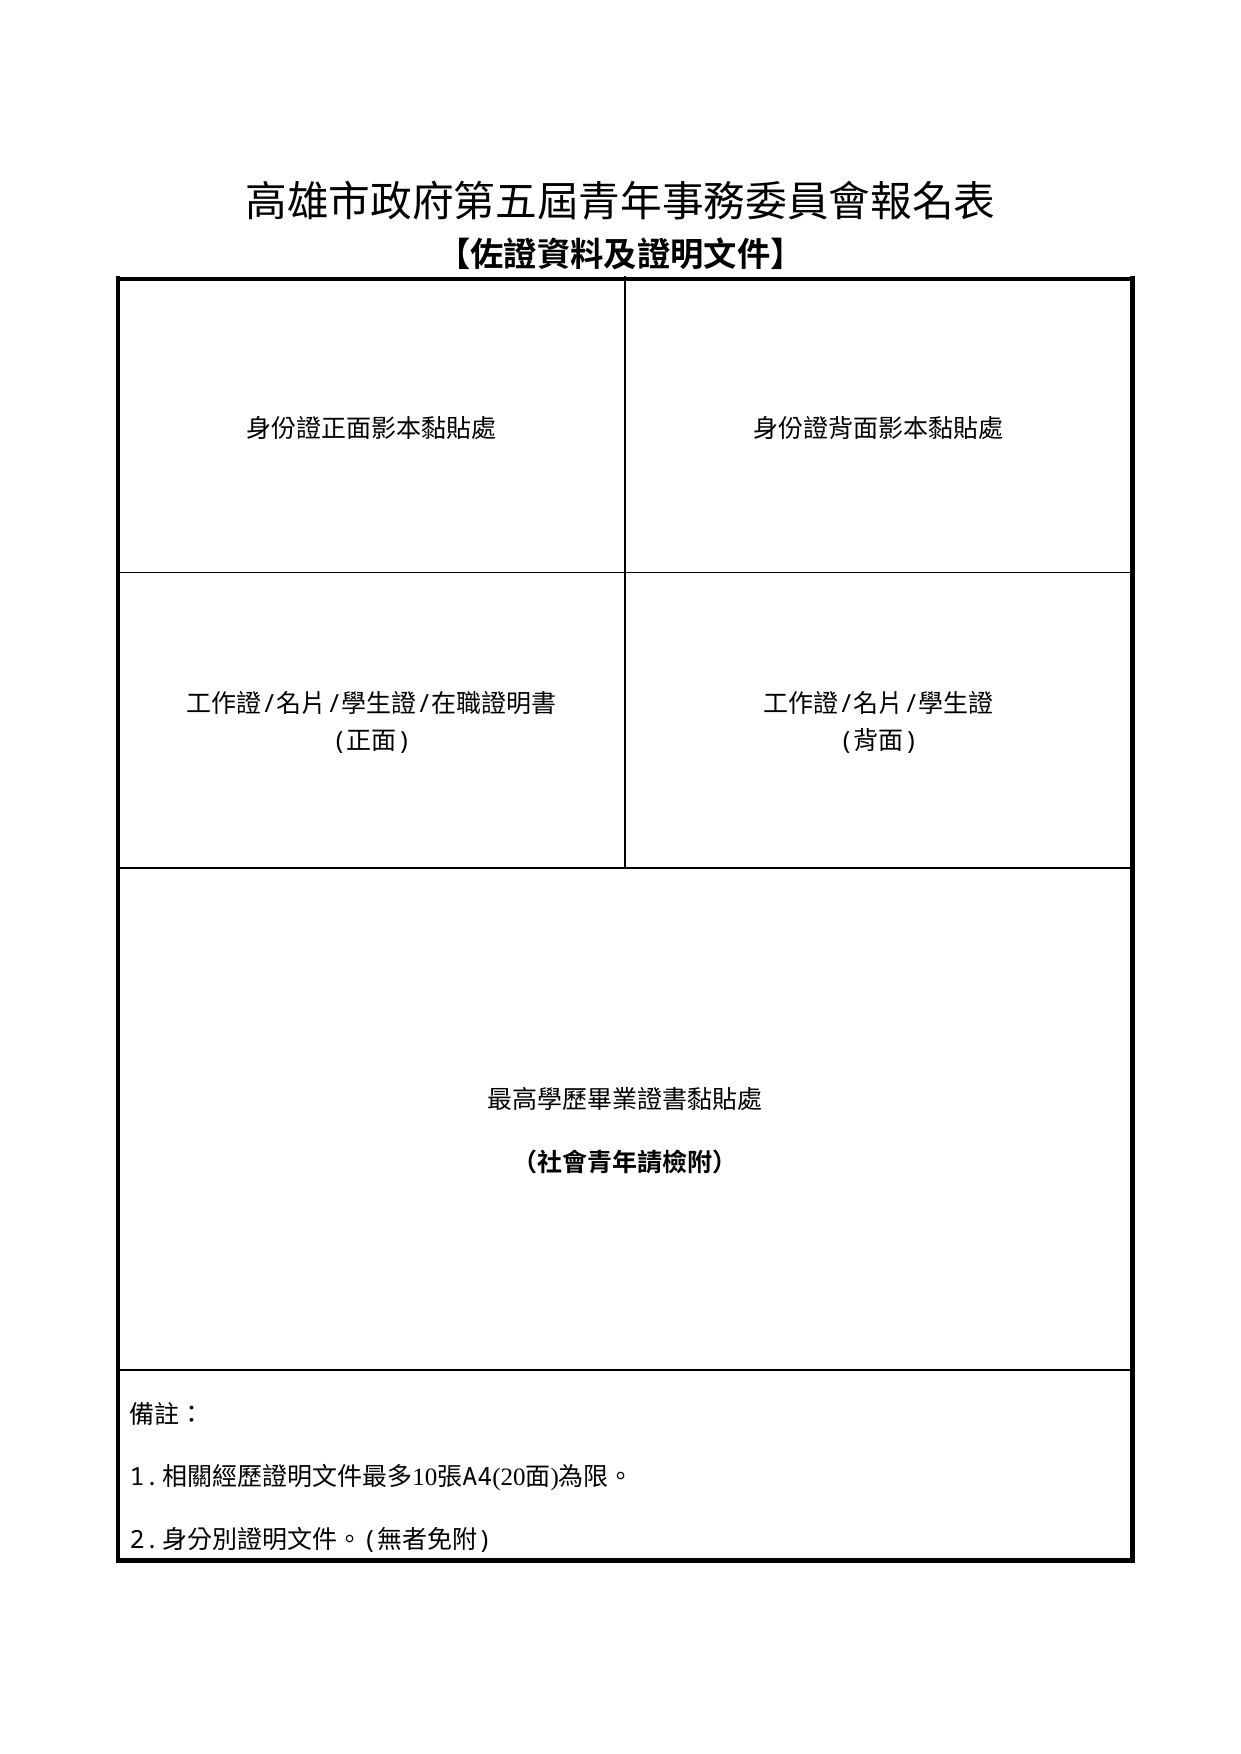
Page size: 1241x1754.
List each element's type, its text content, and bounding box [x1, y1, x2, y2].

table_header 身份證背面影本黏貼處 [626, 281, 1130, 572]
text 【佐證資料及證明文件】 [118, 228, 1122, 276]
table_cell 工作證/名片/學生證 (背面) [626, 573, 1130, 867]
table_cell 最高學歷畢業證書黏貼處 （社會青年請檢附） [120, 869, 1130, 1369]
table_cell 工作證/名片/學生證/在職證明書 (正面) [120, 573, 624, 867]
text 高雄市政府第五屆青年事務委員會報名表 [118, 168, 1122, 228]
table_cell 備註： 相關經歷證明文件最多10張A4(20面)為限。 身分別證明文件。(無者免附) 請依報名表填列之經歷概述順序裝訂於本表後，於左上角裝訂，請勿使用其他特殊裝訂方式。 [120, 1371, 1130, 1558]
table_header 身份證正面影本黏貼處 [120, 281, 624, 572]
